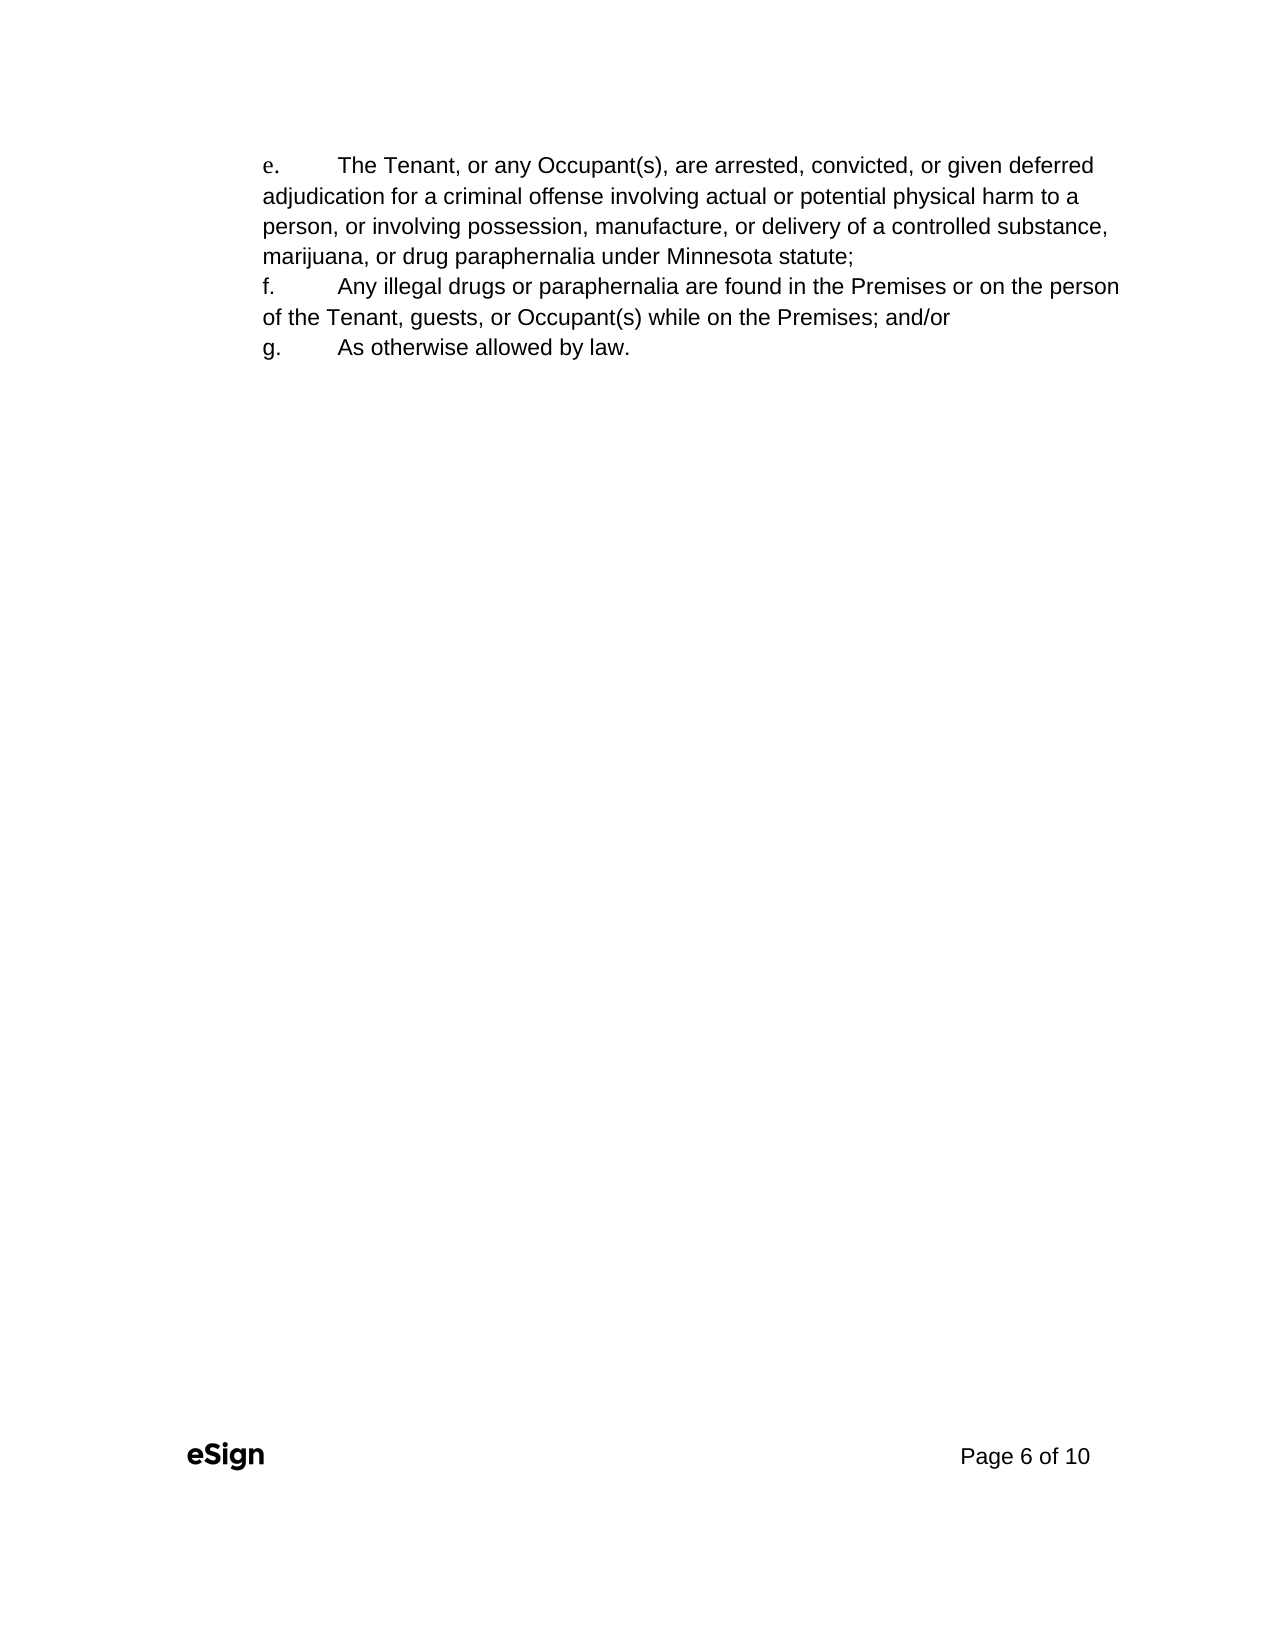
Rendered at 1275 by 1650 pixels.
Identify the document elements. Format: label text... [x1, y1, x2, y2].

list Any illegal drugs or paraphernalia are found in the Premises or on the person of the Tenant, guests, or Occupant(s) while on the Premises; and/or [262, 273, 1125, 330]
list As otherwise allowed by law. [262, 334, 1125, 360]
list The Tenant, or any Occupant(s), are arrested, convicted, or given deferred adjudication for a criminal offense involving actual or potential physical harm to a person, or involving possession, manufacture, or delivery of a controlled substance, marijuana, or drug paraphernalia under Minnesota statute; [262, 150, 1125, 269]
